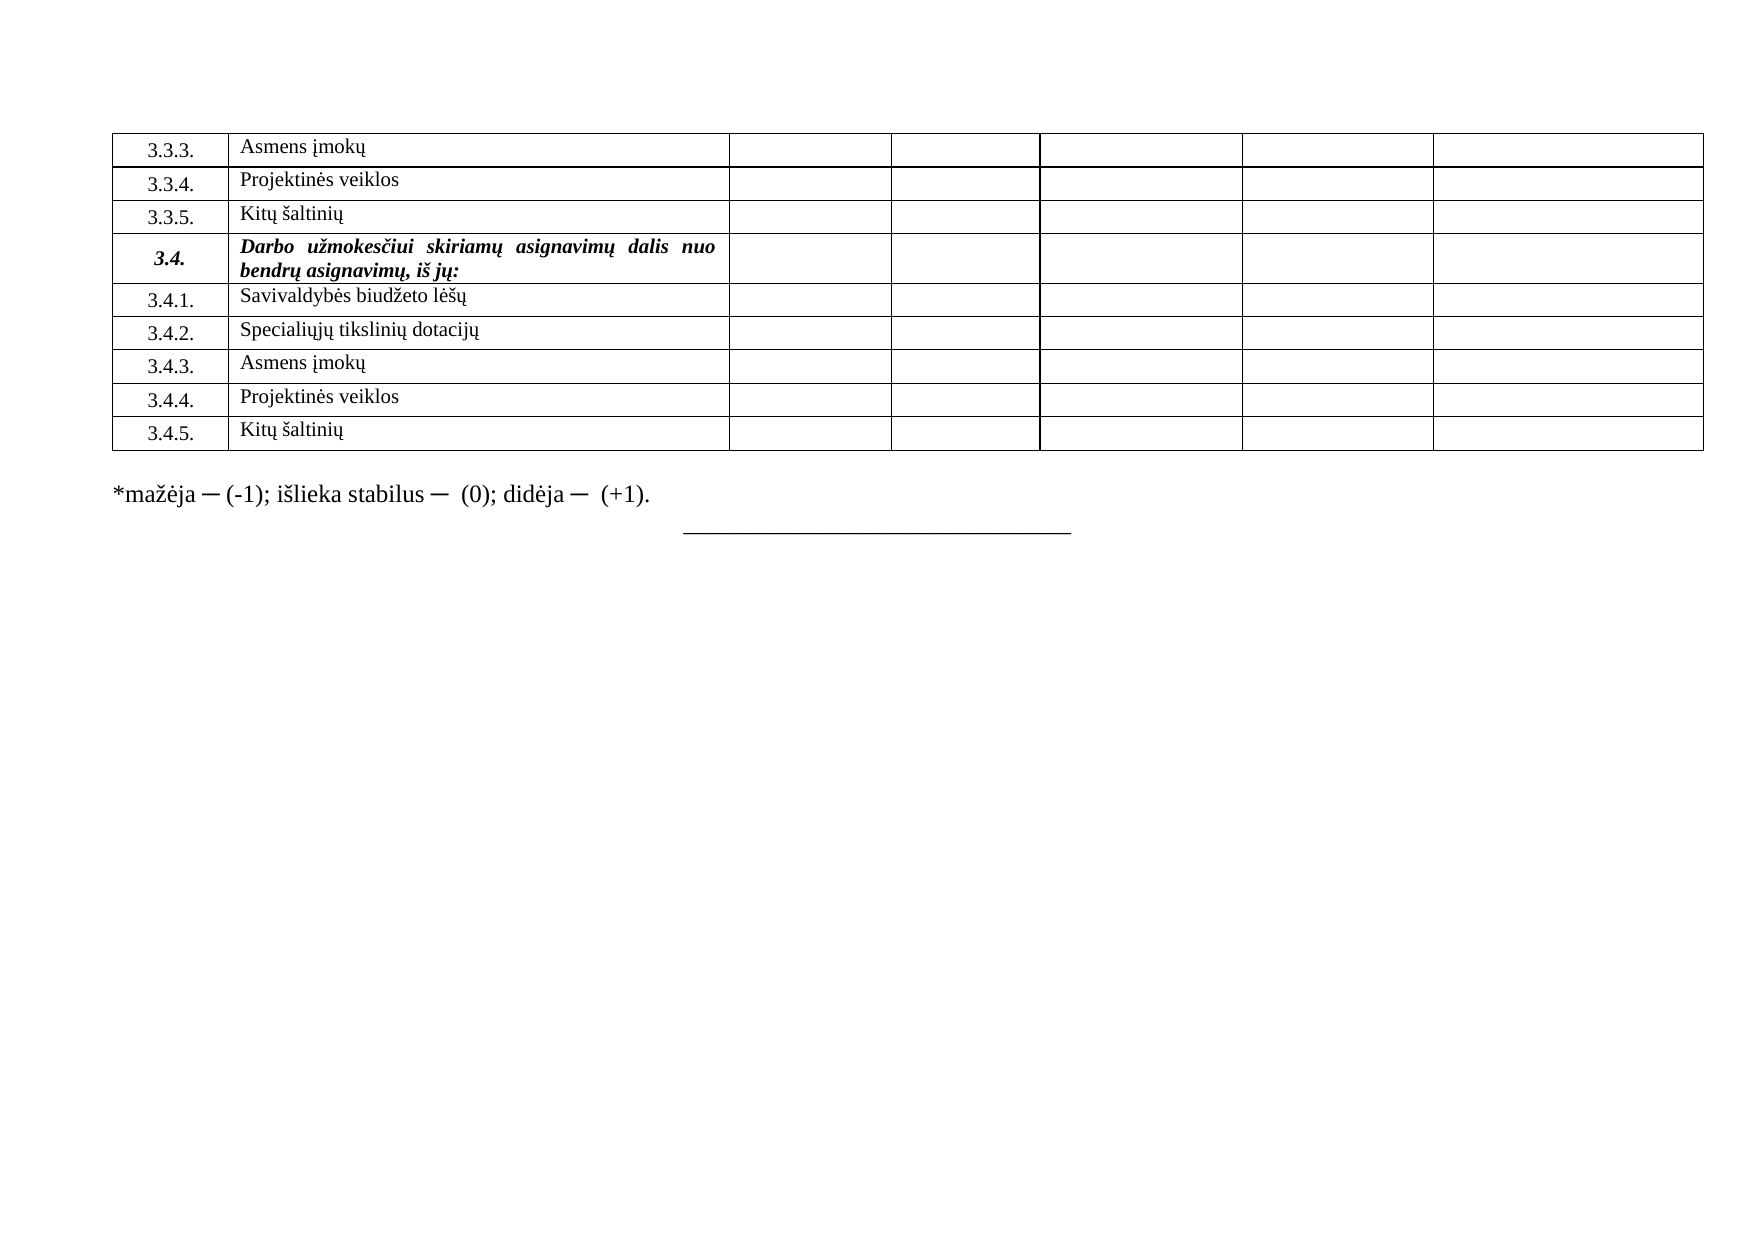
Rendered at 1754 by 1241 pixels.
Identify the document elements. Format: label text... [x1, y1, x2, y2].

table_cell 3.3.3. [113, 134, 228, 166]
table_cell 3.4.2. [113, 317, 228, 349]
table_cell [892, 134, 1039, 166]
table_cell [1243, 201, 1433, 233]
table_cell [892, 284, 1039, 316]
table_cell Projektinės veiklos [229, 168, 729, 200]
table_cell [1243, 384, 1433, 416]
table_cell [1434, 384, 1703, 416]
table_cell [1434, 350, 1703, 383]
table_cell [1243, 317, 1433, 349]
table_cell [730, 384, 891, 416]
table_cell [1243, 168, 1433, 200]
text _______________________________ [112, 508, 1641, 537]
table_cell [1434, 201, 1703, 233]
table_cell [730, 317, 891, 349]
table_cell 3.4.4. [113, 384, 228, 416]
table_cell [1041, 168, 1242, 200]
table_cell [730, 201, 891, 233]
table_cell Asmens įmokų [229, 134, 729, 166]
table_cell 3.4.1. [113, 284, 228, 316]
table_cell [1434, 317, 1703, 349]
table_cell [892, 201, 1039, 233]
table_cell 3.3.4. [113, 168, 228, 200]
table_cell [892, 384, 1039, 416]
table_cell [1243, 350, 1433, 383]
table_cell [1434, 168, 1703, 200]
table_cell [892, 417, 1039, 449]
table_cell [1041, 350, 1242, 383]
table_cell [1041, 317, 1242, 349]
table_cell 3.4.5. [113, 417, 228, 449]
table_cell Savivaldybės biudžeto lėšų [229, 284, 729, 316]
table_cell [1243, 284, 1433, 316]
table_cell Specialiųjų tikslinių dotacijų [229, 317, 729, 349]
table_cell [730, 168, 891, 200]
table_cell [1041, 234, 1242, 282]
table_cell [1243, 417, 1433, 449]
table_cell Projektinės veiklos [229, 384, 729, 416]
table_cell [1041, 134, 1242, 166]
table_cell [1434, 234, 1703, 282]
table_cell [1041, 384, 1242, 416]
table_cell [730, 417, 891, 449]
table_cell [1243, 134, 1433, 166]
table_cell Darbo užmokesčiui skiriamų asignavimų dalis nuo bendrų asignavimų, iš jų: [229, 234, 729, 282]
table_cell [1243, 234, 1433, 282]
text *mažėja ─ (-1); išlieka stabilus ─ (0); didėja ─ (+1). [112, 479, 1641, 508]
table_cell [730, 284, 891, 316]
table_cell Kitų šaltinių [229, 417, 729, 449]
table_cell [892, 234, 1039, 282]
table_cell [730, 134, 891, 166]
table_cell [730, 350, 891, 383]
table_cell [1041, 201, 1242, 233]
table_cell 3.4. [113, 234, 228, 282]
table_cell 3.3.5. [113, 201, 228, 233]
table_cell [1041, 284, 1242, 316]
table_cell [892, 350, 1039, 383]
table_cell [1434, 417, 1703, 449]
table_cell 3.4.3. [113, 350, 228, 383]
table_cell [1434, 134, 1703, 166]
table_cell Asmens įmokų [229, 350, 729, 383]
table_cell [1434, 284, 1703, 316]
table_cell [730, 234, 891, 282]
table_cell Kitų šaltinių [229, 201, 729, 233]
table_cell [892, 317, 1039, 349]
table_cell [1041, 417, 1242, 449]
table_cell [892, 168, 1039, 200]
